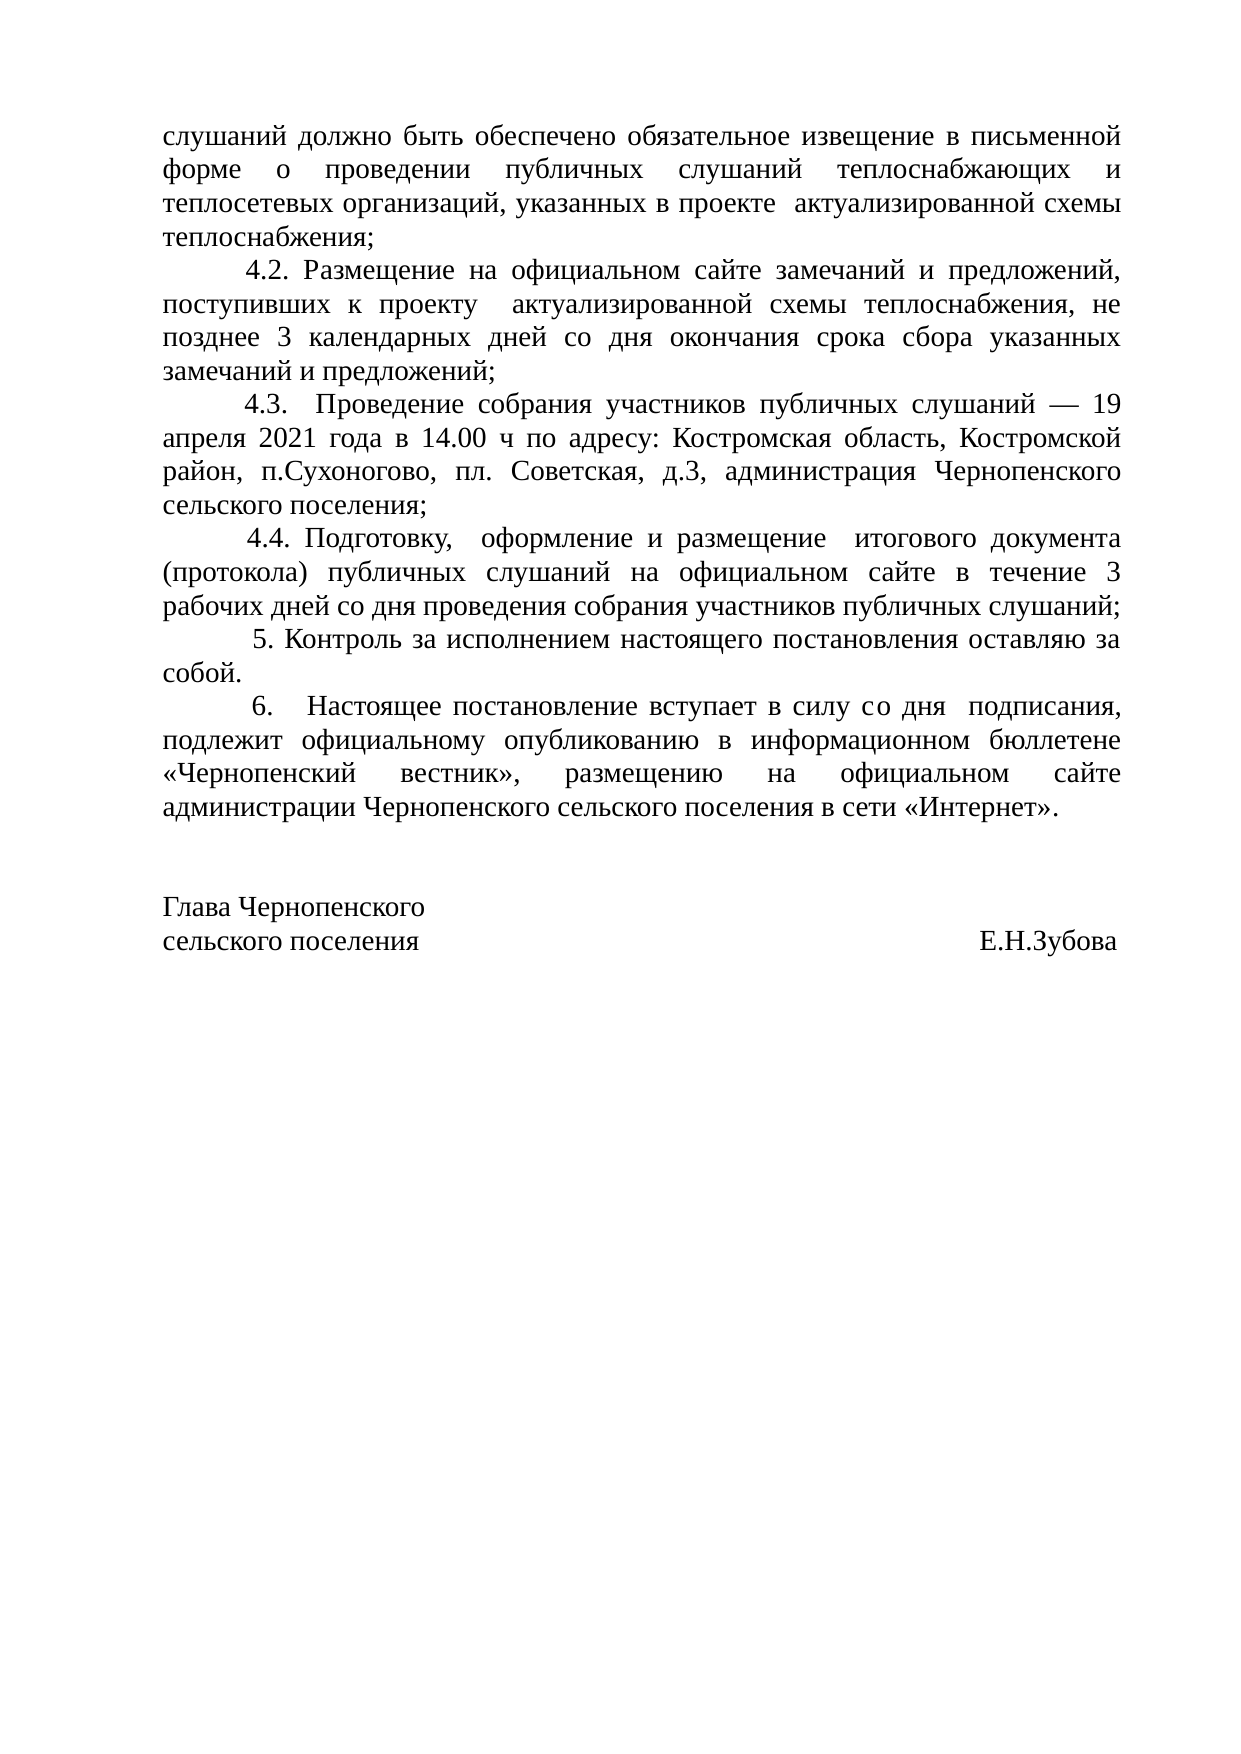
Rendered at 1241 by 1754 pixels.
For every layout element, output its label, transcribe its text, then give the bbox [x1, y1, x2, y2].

list 5. Контроль за исполнением настоящего постановления оставляю за собой. [162, 621, 1122, 688]
text 6. Настоящее постановление вступает в силу со дня подписания, подлежит официальному опубликованию в информационном бюллетене «Чернопенский вестник», размещению на официальном сайте администрации Чернопенского сельского поселения в сети «Интернет». [162, 688, 1122, 822]
text Глава Чернопенского [162, 889, 1122, 923]
text 4.3. Проведение собрания участников публичных слушаний — 19 апреля 2021 года в 14.00 ч по адресу: Костромская область, Костромской район, п.Сухоногово, пл. Советская, д.3, администрация Чернопенского сельского поселения; [162, 386, 1122, 521]
text 4.2. Размещение на официальном сайте замечаний и предложений, поступивших к проекту актуализированной схемы теплоснабжения, не позднее 3 календарных дней со дня окончания срока сбора указанных замечаний и предложений; [162, 252, 1122, 386]
text 4.4. Подготовку, оформление и размещение итогового документа (протокола) публичных слушаний на официальном сайте в течение 3 рабочих дней со дня проведения собрания участников публичных слушаний; [162, 521, 1122, 621]
text сельского поселения Е.Н.Зубова [162, 923, 1122, 957]
text слушаний должно быть обеспечено обязательное извещение в письменной форме о проведении публичных слушаний теплоснабжающих и теплосетевых организаций, указанных в проекте актуализированной схемы теплоснабжения; [162, 118, 1122, 252]
